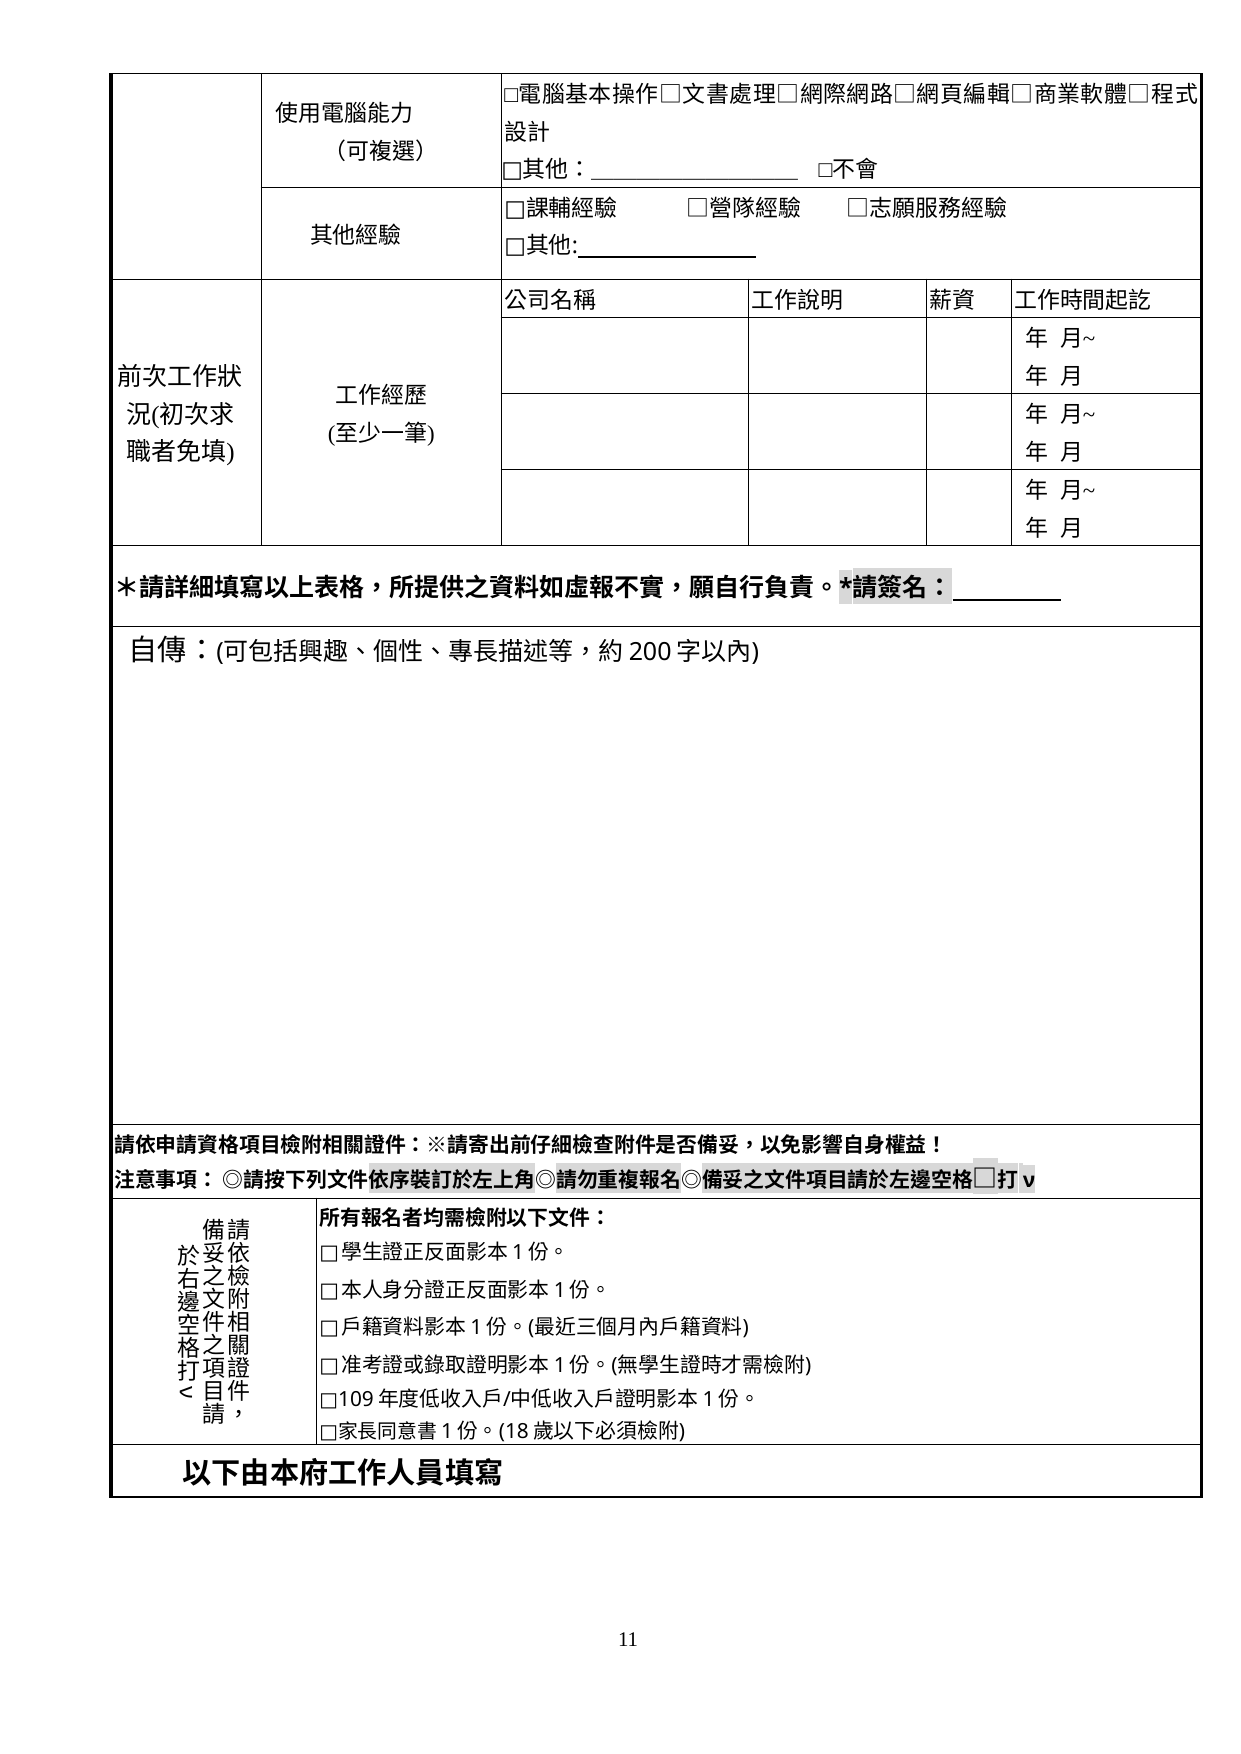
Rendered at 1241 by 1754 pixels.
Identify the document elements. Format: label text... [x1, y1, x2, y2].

table_cell 請依申請資格項目檢附相關證件：※請寄出前仔細檢查附件是否備妥，以免影響自身權益！ 注意事項： ◎請按下列文件依序裝訂於左上角◎請勿重複報名◎備妥之文件項目請於左邊空格□打ν [113, 1125, 1200, 1197]
table_cell 工作經歷 (至少一筆) [262, 280, 501, 545]
table_cell 年 月~ 年 月 [1012, 394, 1200, 469]
table_cell [927, 470, 1011, 545]
table_cell 公司名稱 [502, 280, 748, 317]
table_cell 前次工作狀況(初次求職者免填) [113, 280, 261, 545]
table_cell [502, 318, 748, 393]
table_cell 請依檢附相關證件，備妥之文件之項目請於右邊空格打ν [113, 1199, 316, 1444]
table_cell 自傳：(可包括興趣、個性、專長描述等，約200字以內) [113, 627, 1200, 1124]
table_cell 以下由本府工作人員填寫 [113, 1445, 1200, 1496]
table_cell 薪資 [927, 280, 1011, 317]
table_cell 年 月~ 年 月 [1012, 318, 1200, 393]
table_cell ＊請詳細填寫以上表格，所提供之資料如虛報不實，願自行負責。*請簽名： [113, 546, 1200, 626]
table_cell [749, 394, 926, 469]
table_cell [749, 470, 926, 545]
table_cell □電腦基本操作□文書處理□網際網路□網頁編輯□商業軟體□程式設計 □其他：＿＿＿＿＿＿＿＿＿ □不會 [502, 74, 1200, 187]
table_cell 所有報名者均需檢附以下文件： 學生證正反面影本1份。 本人身分證正反面影本1份。 戶籍資料影本1份。(最近三個月內戶籍資料) 准考證或錄取證明影本1份。(無學生證時才需檢附) □109年度低收入戶/中低收入戶證明影本1份。 □家長同意書1份。(18歲以下必須檢附) [317, 1199, 1200, 1444]
table_cell [927, 318, 1011, 393]
table_cell 工作說明 [749, 280, 926, 317]
table_cell □課輔經驗 □營隊經驗 □志願服務經驗 □其他: [502, 188, 1200, 278]
table_cell [113, 74, 261, 278]
table_cell 年 月~ 年 月 [1012, 470, 1200, 545]
table_cell [502, 394, 748, 469]
table_cell 使用電腦能力 （可複選） [262, 74, 501, 187]
table_cell 其他經驗 [262, 188, 501, 278]
table_cell 工作時間起訖 [1012, 280, 1200, 317]
table_cell [749, 318, 926, 393]
table_cell [502, 470, 748, 545]
table_cell [927, 394, 1011, 469]
